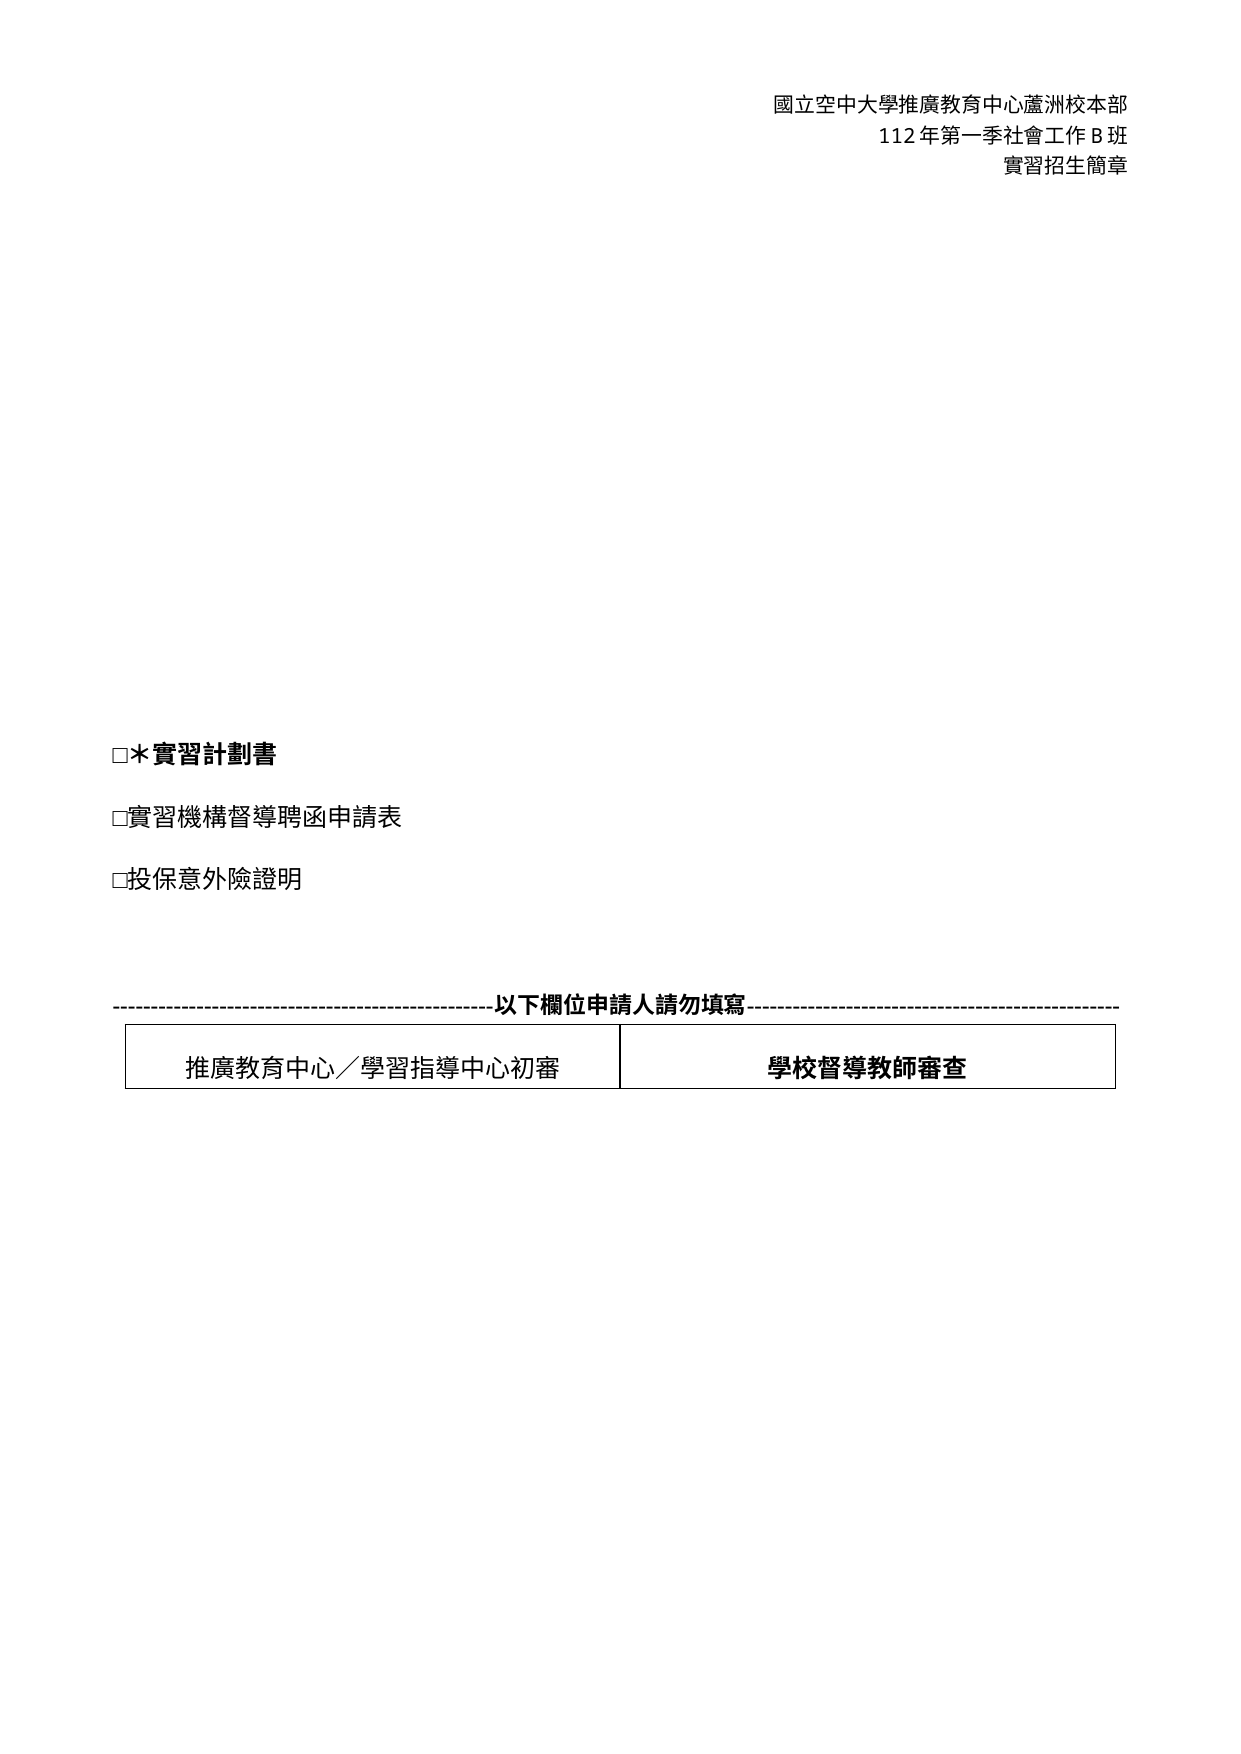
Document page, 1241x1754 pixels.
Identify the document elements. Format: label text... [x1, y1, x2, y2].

text □投保意外險證明 [112, 836, 1128, 899]
table_header 推廣教育中心／學習指導中心初審 [126, 1025, 619, 1087]
table_header 學校督導教師審查 [621, 1025, 1115, 1087]
text □＊實習計劃書 [112, 711, 1128, 774]
text --------------------------------------------------以下欄位申請人請勿填寫------------------------------------------------- [112, 961, 1128, 1024]
text □實習機構督導聘函申請表 [112, 774, 1128, 836]
